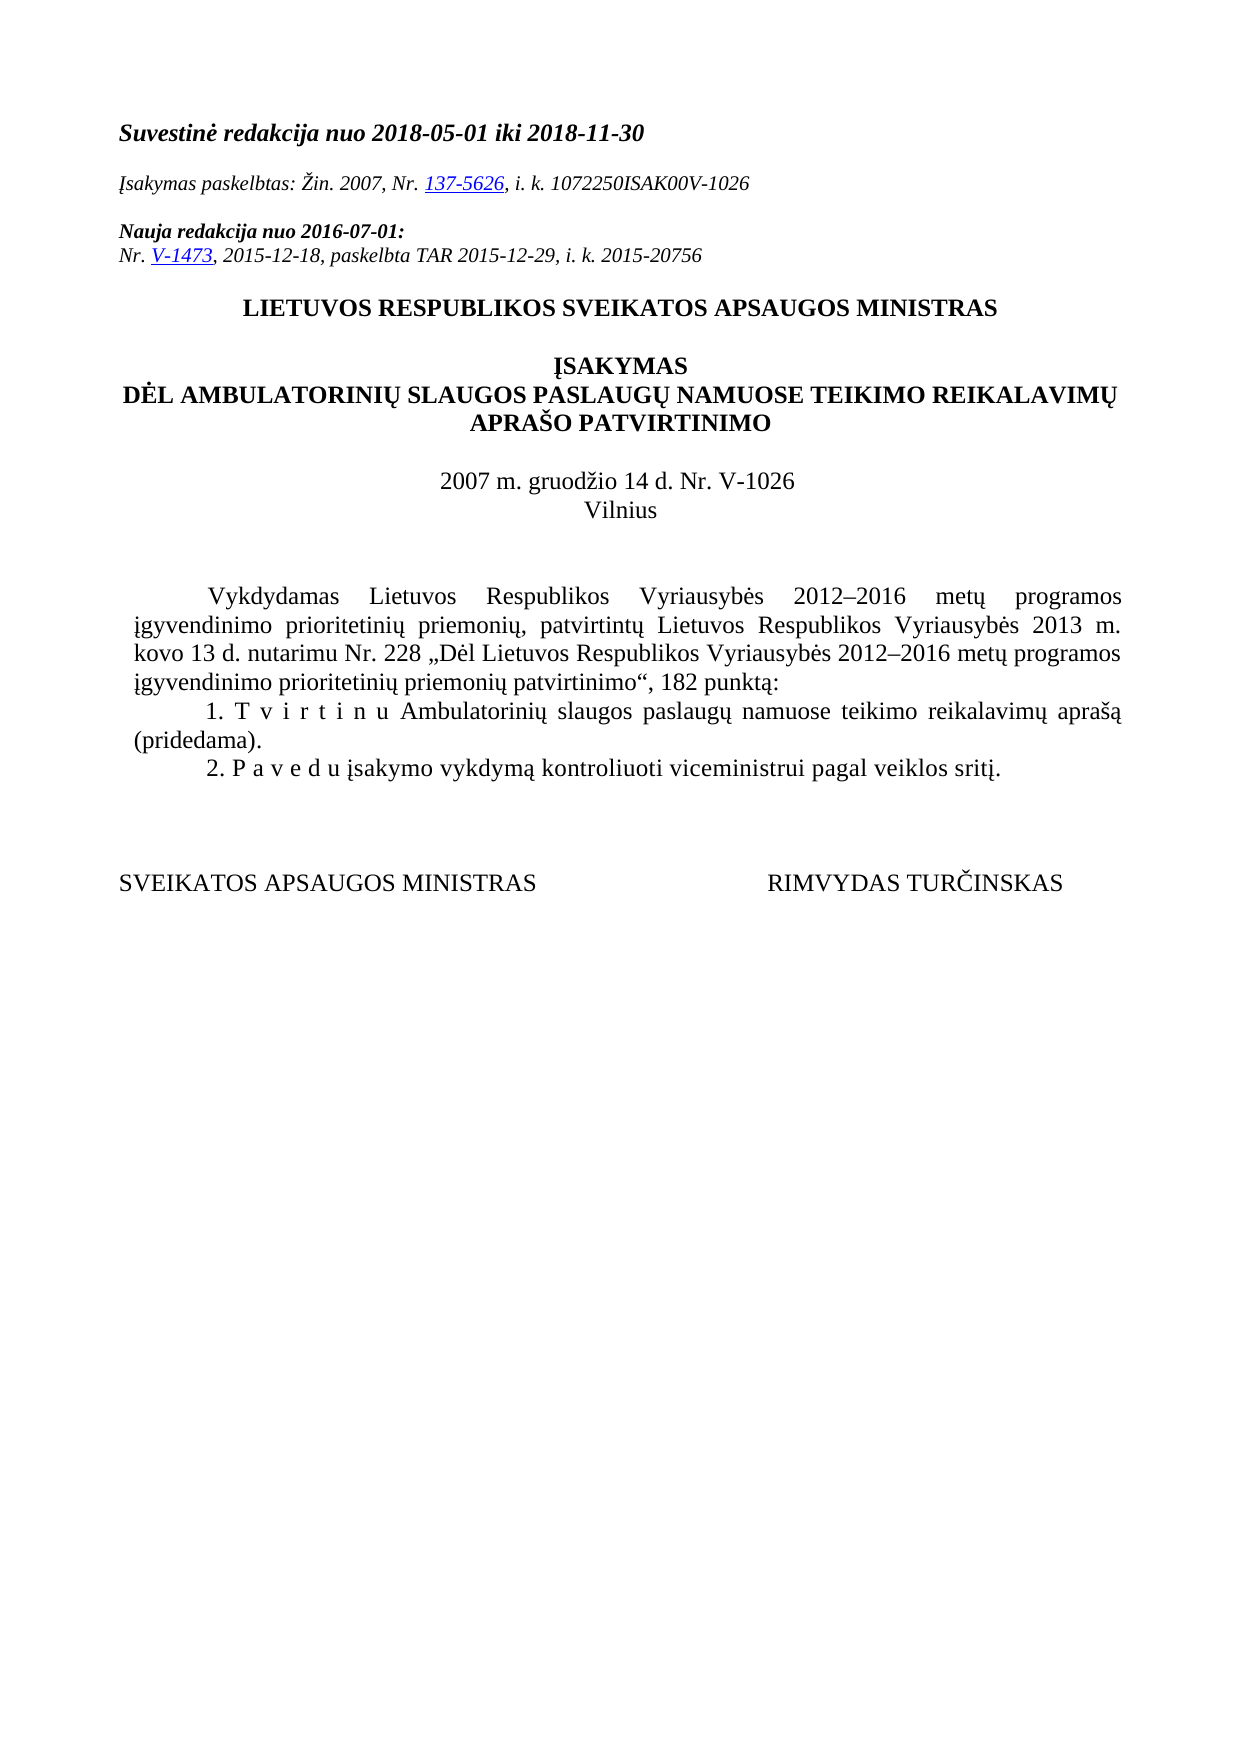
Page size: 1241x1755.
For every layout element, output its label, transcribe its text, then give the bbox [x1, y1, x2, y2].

text Vilnius [119, 495, 1122, 523]
text 2. P a v e d u įsakymo vykdymą kontroliuoti viceministrui pagal veiklos sritį. [119, 753, 1122, 782]
text LIETUVOS RESPUBLIKOS SVEIKATOS APSAUGOS MINISTRAS [119, 293, 1122, 322]
text Vykdydamas Lietuvos Respublikos Vyriausybės 2012–2016 metų programos įgyvendinimo prioritetinių priemonių, patvirtintų Lietuvos Respublikos Vyriausybės 2013 m. kovo 13 d. nutarimu Nr. 228 „Dėl Lietuvos Respublikos Vyriausybės 2012–2016 metų programos įgyvendinimo prioritetinių priemonių patvirtinimo“, 182 punktą: [133, 581, 1122, 696]
text Įsakymas paskelbtas: Žin. 2007, Nr. 137-5626, i. k. 1072250ISAK00V-1026 [119, 171, 1122, 195]
text Nr. V-1473, 2015-12-18, paskelbta TAR 2015-12-29, i. k. 2015-20756 [119, 243, 1122, 267]
text Nauja redakcija nuo 2016-07-01: [119, 219, 1122, 243]
text SVEIKATOS APSAUGOS MINISTRAS RIMVYDAS TURČINSKAS [119, 868, 1122, 897]
text ĮSAKYMAS [119, 351, 1122, 380]
text 2007 m. gruodžio 14 d. Nr. V-1026 [119, 466, 1122, 495]
text 1. T v i r t i n u Ambulatorinių slaugos paslaugų namuose teikimo reikalavimų aprašą (pridedama). [133, 696, 1122, 753]
text Suvestinė redakcija nuo 2018-05-01 iki 2018-11-30 [119, 118, 1122, 147]
text DĖL AMBULATORINIŲ SLAUGOS PASLAUGŲ NAMUOSE TEIKIMO REIKALAVIMŲ APRAŠO PATVIRTINIMO [119, 380, 1122, 437]
